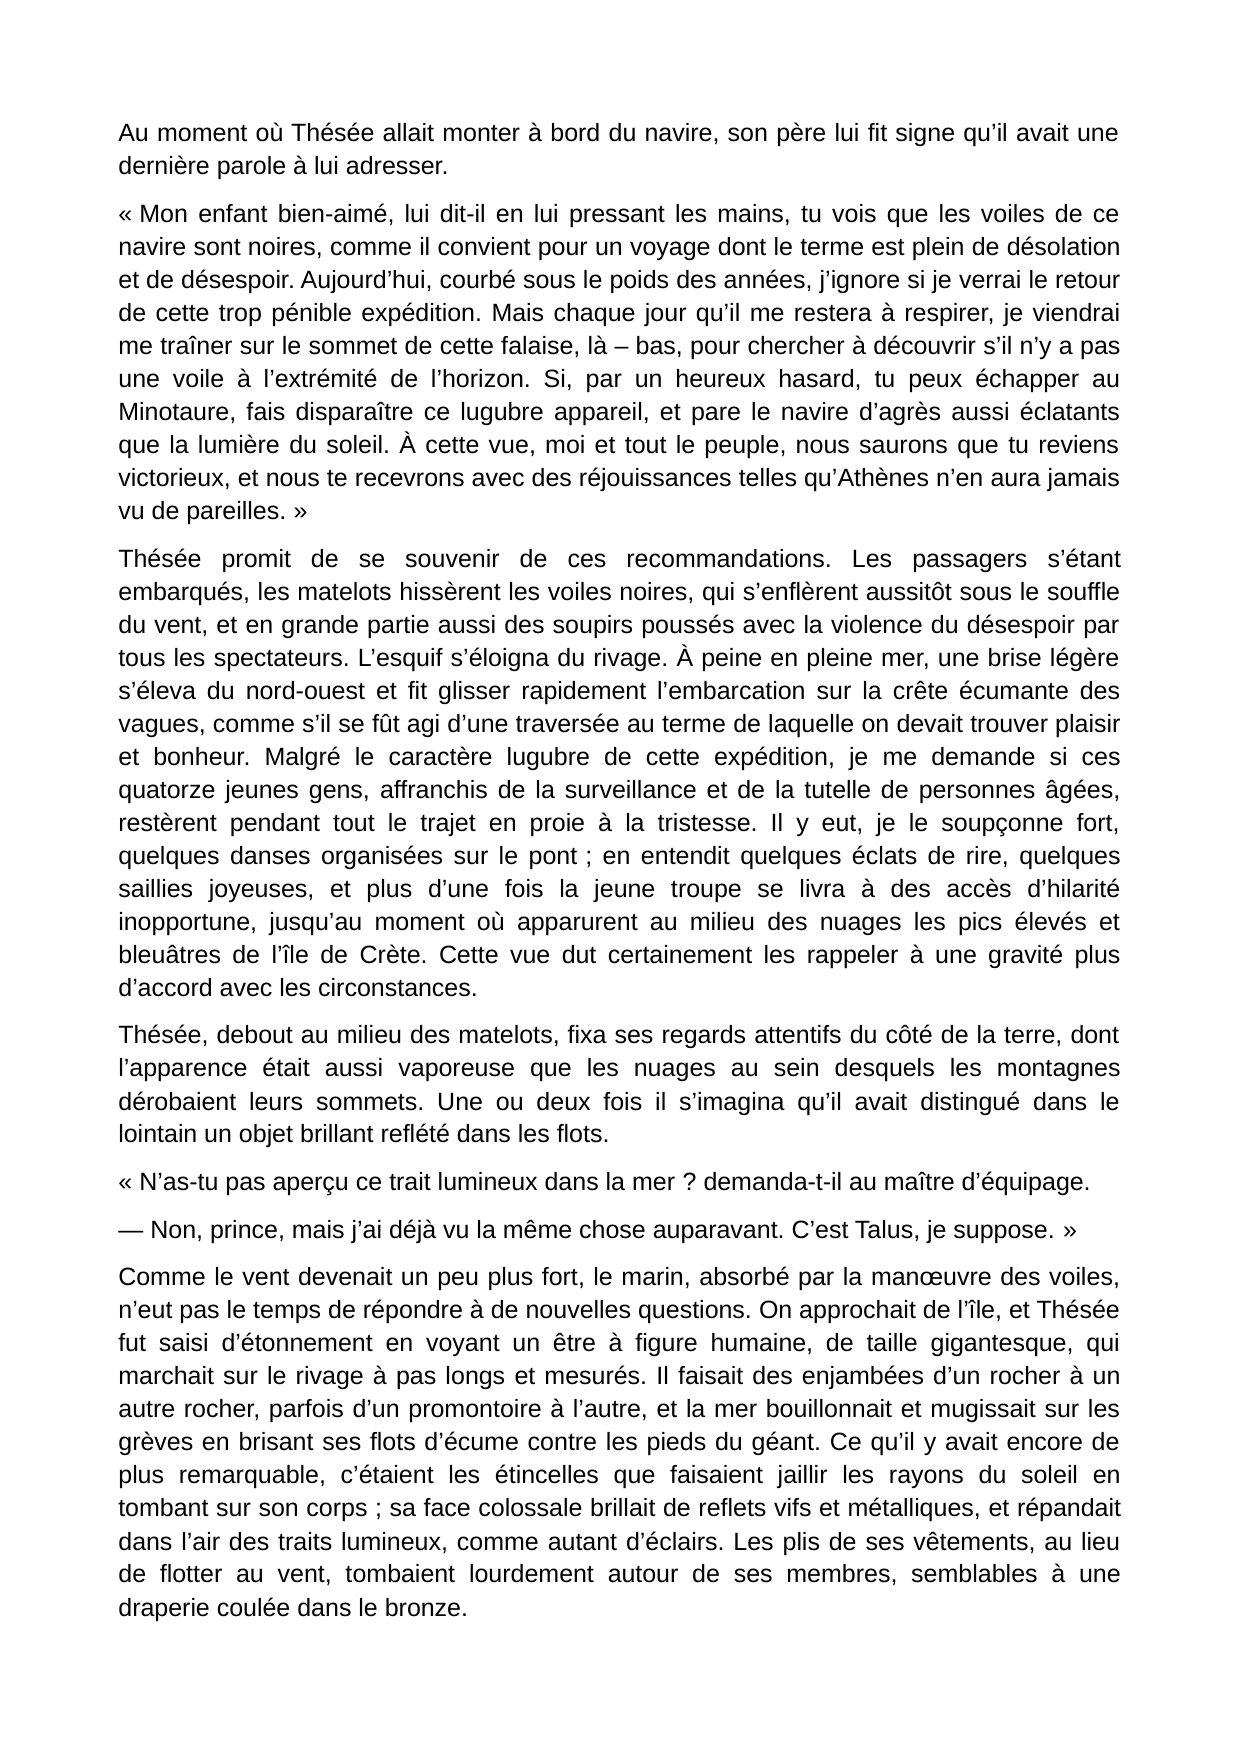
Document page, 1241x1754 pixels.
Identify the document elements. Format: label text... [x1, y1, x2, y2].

text Thésée, debout au milieu des matelots, fixa ses regards attentifs du côté de la terre, dont l’apparence était aussi vaporeuse que les nuages au sein desquels les montagnes dérobaient leurs sommets. Une ou deux fois il s’imagina qu’il avait distingué dans le lointain un objet brillant reflété dans les flots. [118, 1020, 1122, 1148]
text Au moment où Thésée allait monter à bord du navire, son père lui fit signe qu’il avait une dernière parole à lui adresser. [118, 118, 1122, 180]
text Thésée promit de se souvenir de ces recommandations. Les passagers s’étant embarqués, les matelots hissèrent les voiles noires, qui s’enflèrent aussitôt sous le souffle du vent, et en grande partie aussi des soupirs poussés avec la violence du désespoir par tous les spectateurs. L’esquif s’éloigna du rivage. À peine en pleine mer, une brise légère s’éleva du nord-ouest et fit glisser rapidement l’embarcation sur la crête écumante des vagues, comme s’il se fût agi d’une traversée au terme de laquelle on devait trouver plaisir et bonheur. Malgré le caractère lugubre de cette expédition, je me demande si ces quatorze jeunes gens, affranchis de la surveillance et de la tutelle de personnes âgées, restèrent pendant tout le trajet en proie à la tristesse. Il y eut, je le soupçonne fort, quelques danses organisées sur le pont ; en entendit quelques éclats de rire, quelques saillies joyeuses, et plus d’une fois la jeune troupe se livra à des accès d’hilarité inopportune, jusqu’au moment où apparurent au milieu des nuages les pics élevés et bleuâtres de l’île de Crète. Cette vue dut certainement les rappeler à une gravité plus d’accord avec les circonstances. [118, 543, 1122, 1002]
text « Mon enfant bien-aimé, lui dit-il en lui pressant les mains, tu vois que les voiles de ce navire sont noires, comme il convient pour un voyage dont le terme est plein de désolation et de désespoir. Aujourd’hui, courbé sous le poids des années, j’ignore si je verrai le retour de cette trop pénible expédition. Mais chaque jour qu’il me restera à respirer, je viendrai me traîner sur le sommet de cette falaise, là – bas, pour chercher à découvrir s’il n’y a pas une voile à l’extrémité de l’horizon. Si, par un heureux hasard, tu peux échapper au Minotaure, fais disparaître ce lugubre appareil, et pare le navire d’agrès aussi éclatants que la lumière du soleil. À cette vue, moi et tout le peuple, nous saurons que tu reviens victorieux, et nous te recevrons avec des réjouissances telles qu’Athènes n’en aura jamais vu de pareilles. » [118, 199, 1122, 525]
text « N’as-tu pas aperçu ce trait lumineux dans la mer ? demanda-t-il au maître d’équipage. [118, 1167, 1122, 1196]
text — Non, prince, mais j’ai déjà vu la même chose auparavant. C’est Talus, je suppose. » [118, 1215, 1122, 1243]
text Comme le vent devenait un peu plus fort, le marin, absorbé par la manœuvre des voiles, n’eut pas le temps de répondre à de nouvelles questions. On approchait de l’île, et Thésée fut saisi d’étonnement en voyant un être à figure humaine, de taille gigantesque, qui marchait sur le rivage à pas longs et mesurés. Il faisait des enjambées d’un rocher à un autre rocher, parfois d’un promontoire à l’autre, et la mer bouillonnait et mugissait sur les grèves en brisant ses flots d’écume contre les pieds du géant. Ce qu’il y avait encore de plus remarquable, c’étaient les étincelles que faisaient jaillir les rayons du soleil en tombant sur son corps ; sa face colossale brillait de reflets vifs et métalliques, et répandait dans l’air des traits lumineux, comme autant d’éclairs. Les plis de ses vêtements, au lieu de flotter au vent, tombaient lourdement autour de ses membres, semblables à une draperie coulée dans le bronze. [118, 1262, 1122, 1621]
